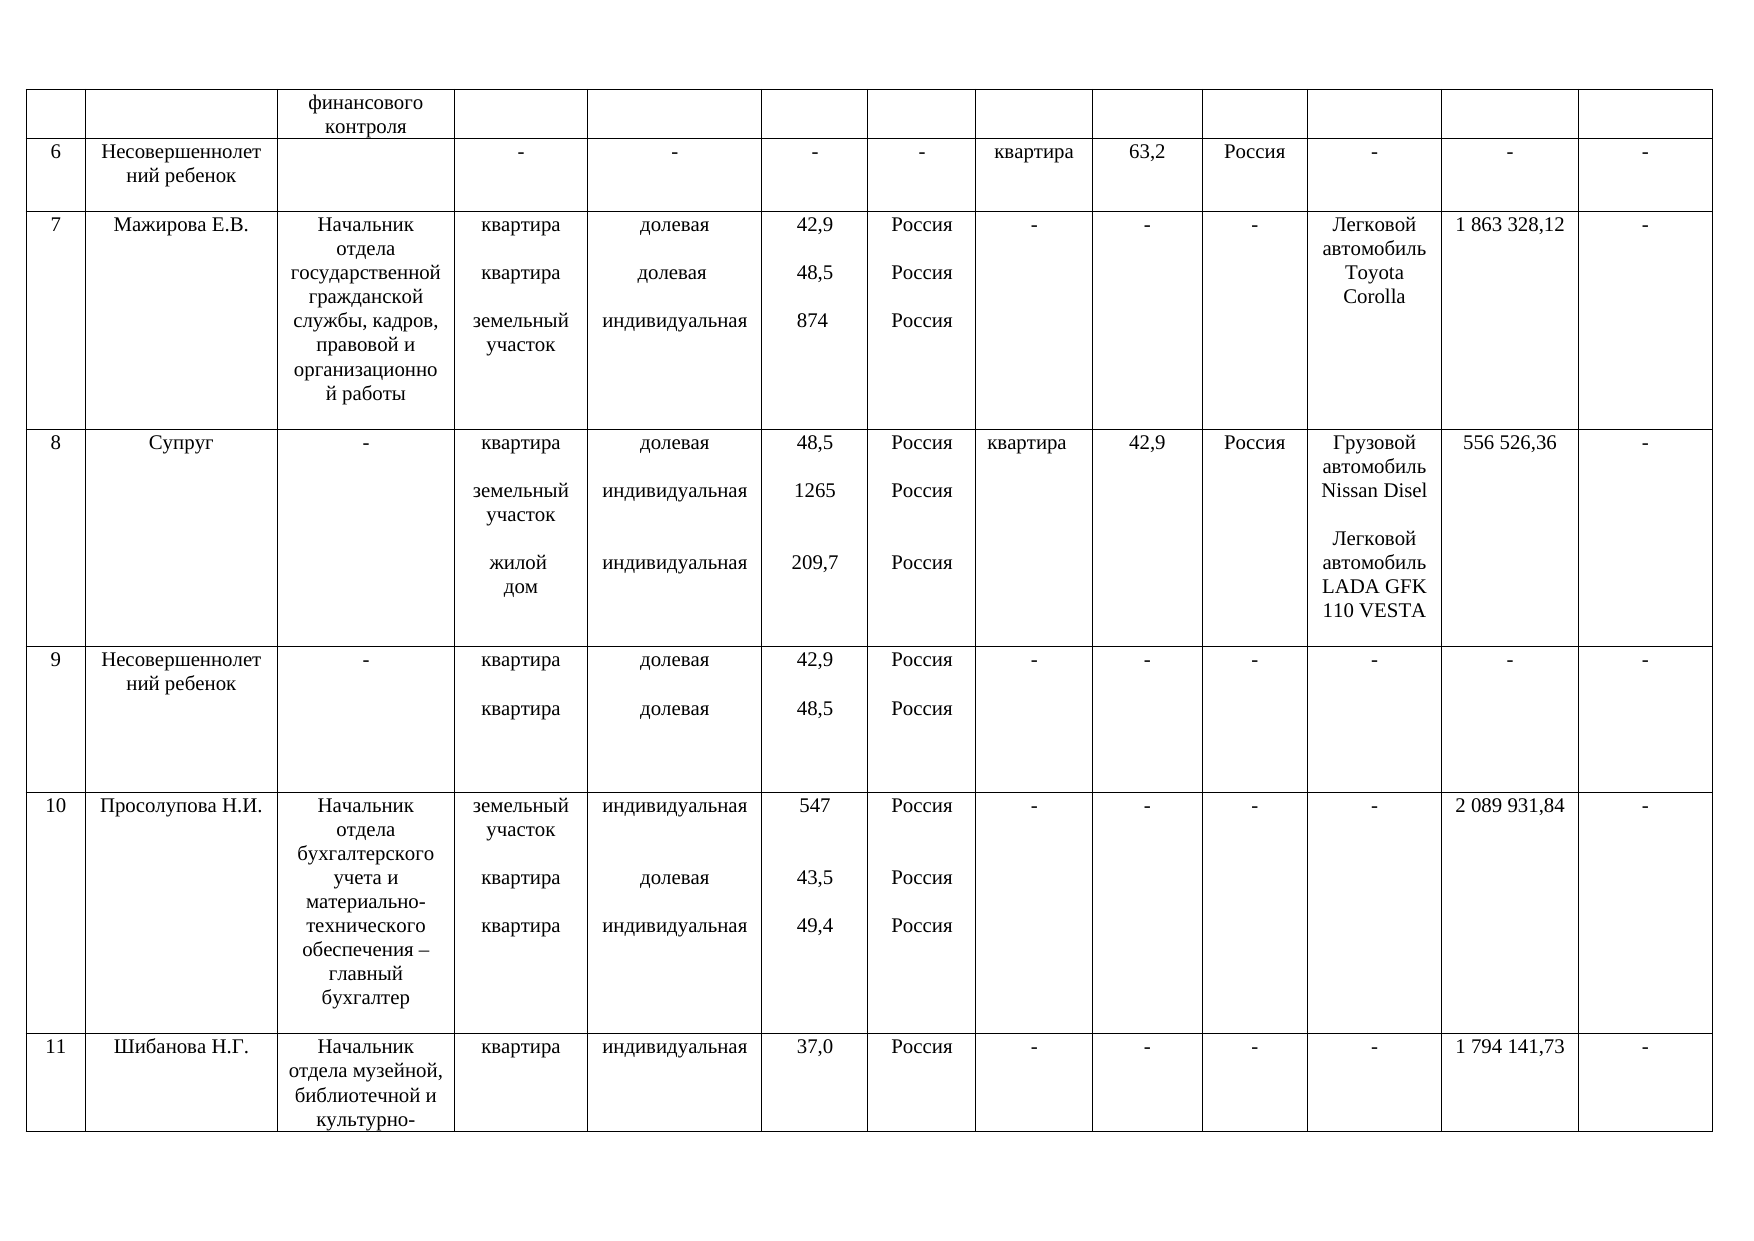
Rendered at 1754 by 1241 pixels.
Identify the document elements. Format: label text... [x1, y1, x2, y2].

table_cell Легковой автомобиль Toyota Corolla [1308, 212, 1441, 429]
table_cell Начальник отдела музейной, библиотечной и культурно- [278, 1034, 454, 1131]
table_cell 2 089 931,84 [1442, 793, 1578, 1033]
table_cell долевая долевая индивидуальная [588, 212, 761, 429]
table_cell Россия [1203, 139, 1307, 211]
table_cell 8 [27, 430, 85, 646]
table_cell 63,2 [1093, 139, 1202, 211]
table_cell 1 794 141,73 [1442, 1034, 1578, 1131]
table_cell 37,0 [762, 1034, 867, 1131]
table_cell 42,9 [1093, 430, 1202, 646]
table_cell - [1308, 793, 1441, 1033]
table_cell 42,9 48,5 [762, 647, 867, 792]
table_cell Грузовой автомобиль Nissan Disel Легковой автомобиль LADA GFK 110 VESTA [1308, 430, 1441, 646]
table_cell - [1203, 90, 1307, 138]
table_cell - [1442, 139, 1578, 211]
table_cell - [1093, 647, 1202, 792]
table_cell Россия [868, 1034, 975, 1131]
table_cell Россия Россия Россия [868, 793, 975, 1033]
table_cell - [1093, 90, 1202, 138]
table_cell - [1579, 647, 1712, 792]
table_cell - [455, 139, 587, 211]
table_cell долевая долевая [588, 647, 761, 792]
table_cell квартира земельный участок жилой дом [455, 430, 587, 646]
table_cell - [1203, 1034, 1307, 1131]
table_cell - [1308, 1034, 1441, 1131]
table_cell 48,5 1265 209,7 [762, 430, 867, 646]
table_cell - [1093, 793, 1202, 1033]
table_cell - [1579, 1034, 1712, 1131]
table_cell Шибанова Н.Г. [86, 1034, 277, 1131]
table_cell 556 526,36 [1442, 430, 1578, 646]
table_cell - [1093, 1034, 1202, 1131]
table_cell 1 863 328,12 [1442, 212, 1578, 429]
table_cell 6 [27, 139, 85, 211]
table_cell [278, 139, 454, 211]
table_cell [455, 90, 587, 138]
table_cell долевая индивидуальная индивидуальная [588, 430, 761, 646]
table_cell Россия Россия [868, 647, 975, 792]
table_cell - [1579, 430, 1712, 646]
table_cell Мажирова Е.В. [86, 212, 277, 429]
table_cell [1308, 90, 1441, 138]
table_cell [27, 90, 85, 138]
table_cell 42,9 48,5 874 [762, 212, 867, 429]
table_cell 10 [27, 793, 85, 1033]
table_cell - [762, 139, 867, 211]
table_cell - [976, 1034, 1092, 1131]
table_cell [762, 90, 867, 138]
table_cell - [1579, 793, 1712, 1033]
table_cell Супруг [86, 430, 277, 646]
table_cell квартира [455, 1034, 587, 1131]
table_cell квартира [976, 139, 1092, 211]
table_cell 9 [27, 647, 85, 792]
table_cell [868, 90, 975, 138]
table_cell 7 [27, 212, 85, 429]
table_cell - [976, 212, 1092, 429]
table_cell - [1579, 139, 1712, 211]
table_cell - [976, 647, 1092, 792]
table_cell Начальник отдела государственной гражданской службы, кадров, правовой и организационной работы [278, 212, 454, 429]
table_cell - [1203, 647, 1307, 792]
table_cell Россия Россия Россия [868, 430, 975, 646]
table_cell [1442, 90, 1578, 138]
table_cell - [1093, 212, 1202, 429]
table_cell 11 [27, 1034, 85, 1131]
table_cell квартира квартира [455, 647, 587, 792]
table_cell - [278, 430, 454, 646]
table_cell Начальник отдела бухгалтерского учета и материально-технического обеспечения – главный бухгалтер [278, 793, 454, 1033]
table_cell квартира квартира земельный участок [455, 212, 587, 429]
table_cell - [1579, 212, 1712, 429]
table_cell - [588, 139, 761, 211]
table_cell - [1308, 647, 1441, 792]
table_cell [86, 90, 277, 138]
table_cell Несовершеннолетний ребенок [86, 647, 277, 792]
table_cell - [1579, 90, 1712, 138]
table_cell земельный участок квартира квартира [455, 793, 587, 1033]
table_cell - [1203, 793, 1307, 1033]
table_cell [588, 90, 761, 138]
table_cell 547 43,5 49,4 [762, 793, 867, 1033]
table_cell - [976, 90, 1092, 138]
table_cell Россия Россия Россия [868, 212, 975, 429]
table_cell Просолупова Н.И. [86, 793, 277, 1033]
table_cell - [278, 647, 454, 792]
table_cell квартира [976, 430, 1092, 646]
table_cell финансового контроля [278, 90, 454, 138]
table_cell - [1203, 212, 1307, 429]
table_cell - [868, 139, 975, 211]
table_cell индивидуальная [588, 1034, 761, 1131]
table_cell - [1442, 647, 1578, 792]
table_cell - [1308, 139, 1441, 211]
table_cell Россия [1203, 430, 1307, 646]
table_cell индивидуальная долевая индивидуальная [588, 793, 761, 1033]
table_cell Несовершеннолетний ребенок [86, 139, 277, 211]
table_cell - [976, 793, 1092, 1033]
